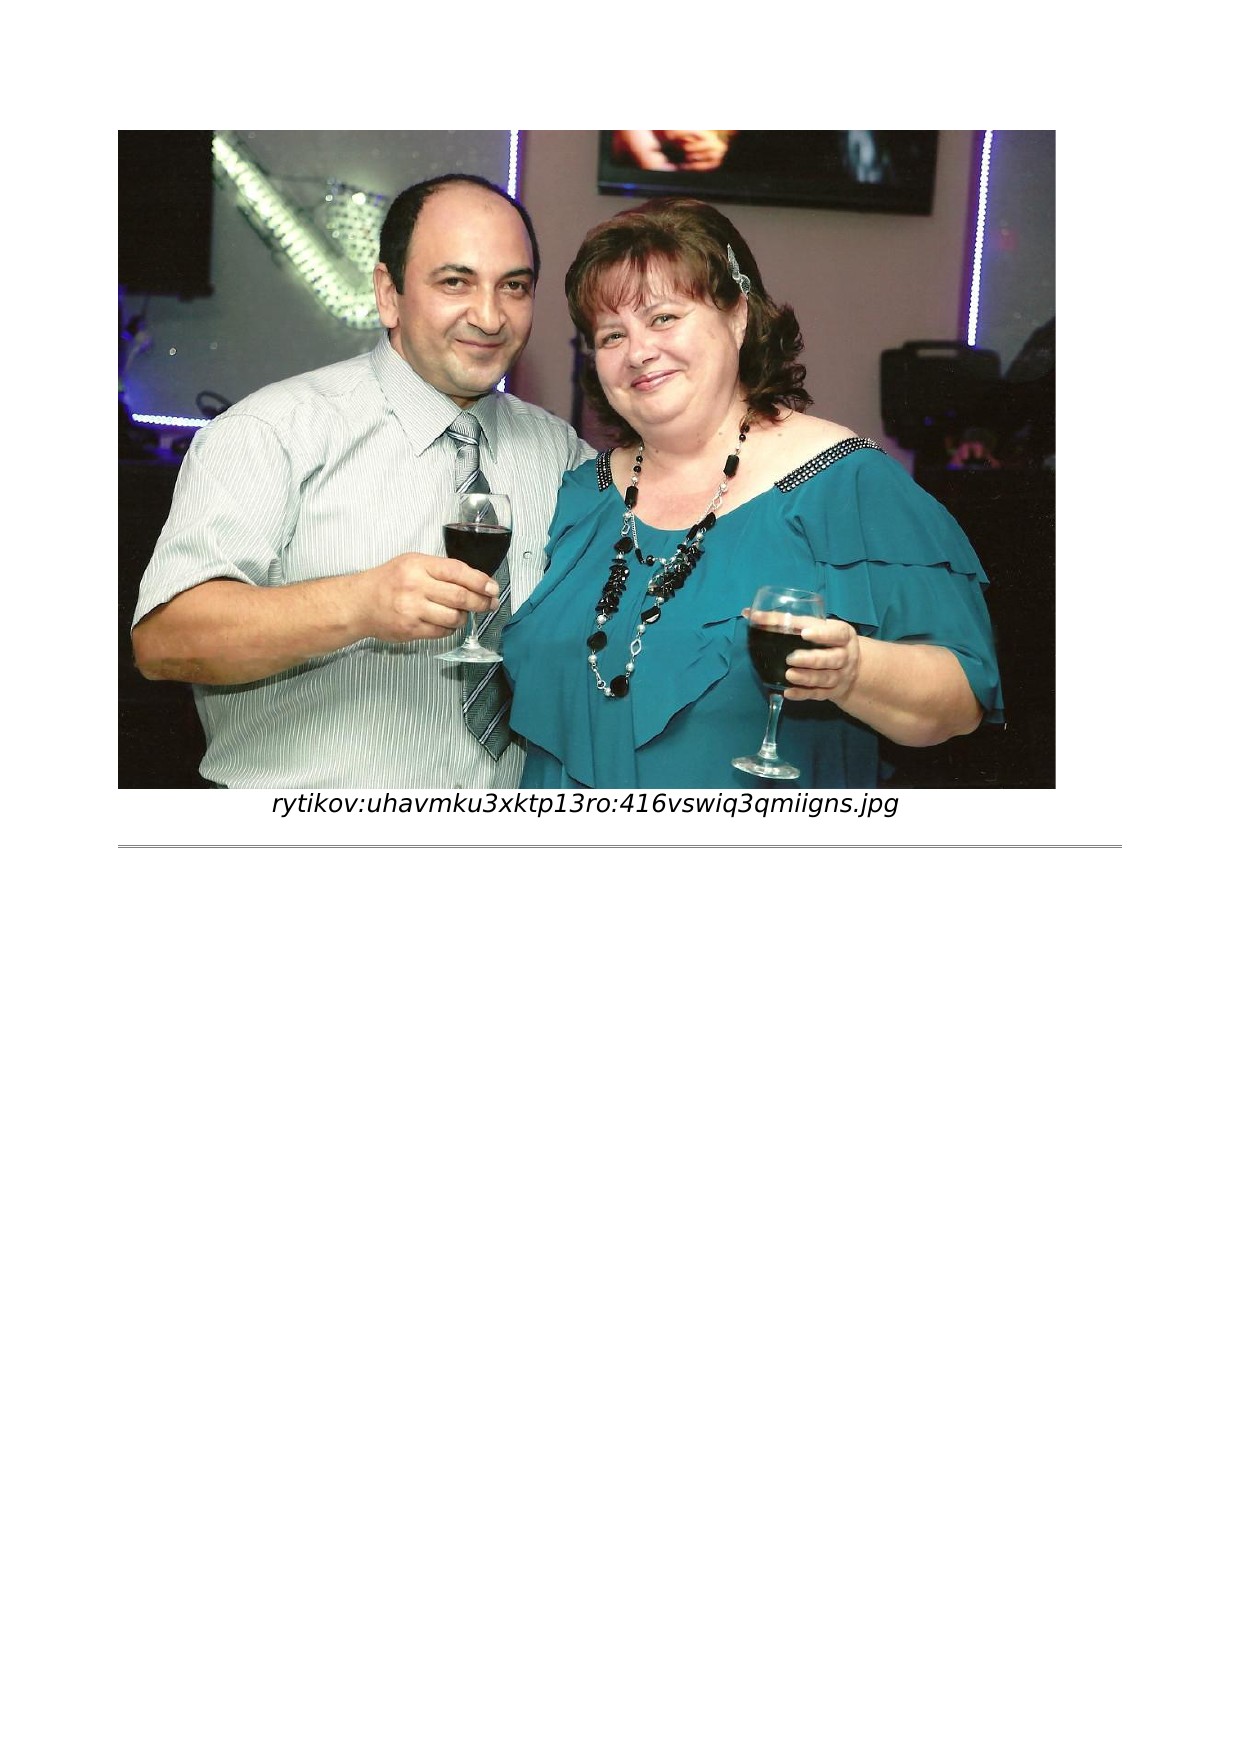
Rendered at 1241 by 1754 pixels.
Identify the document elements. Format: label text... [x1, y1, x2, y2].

picture [118, 130, 1056, 789]
text rytikov:uhavmku3xktp13ro:416vswiq3qmiigns.jpg [118, 789, 1056, 818]
